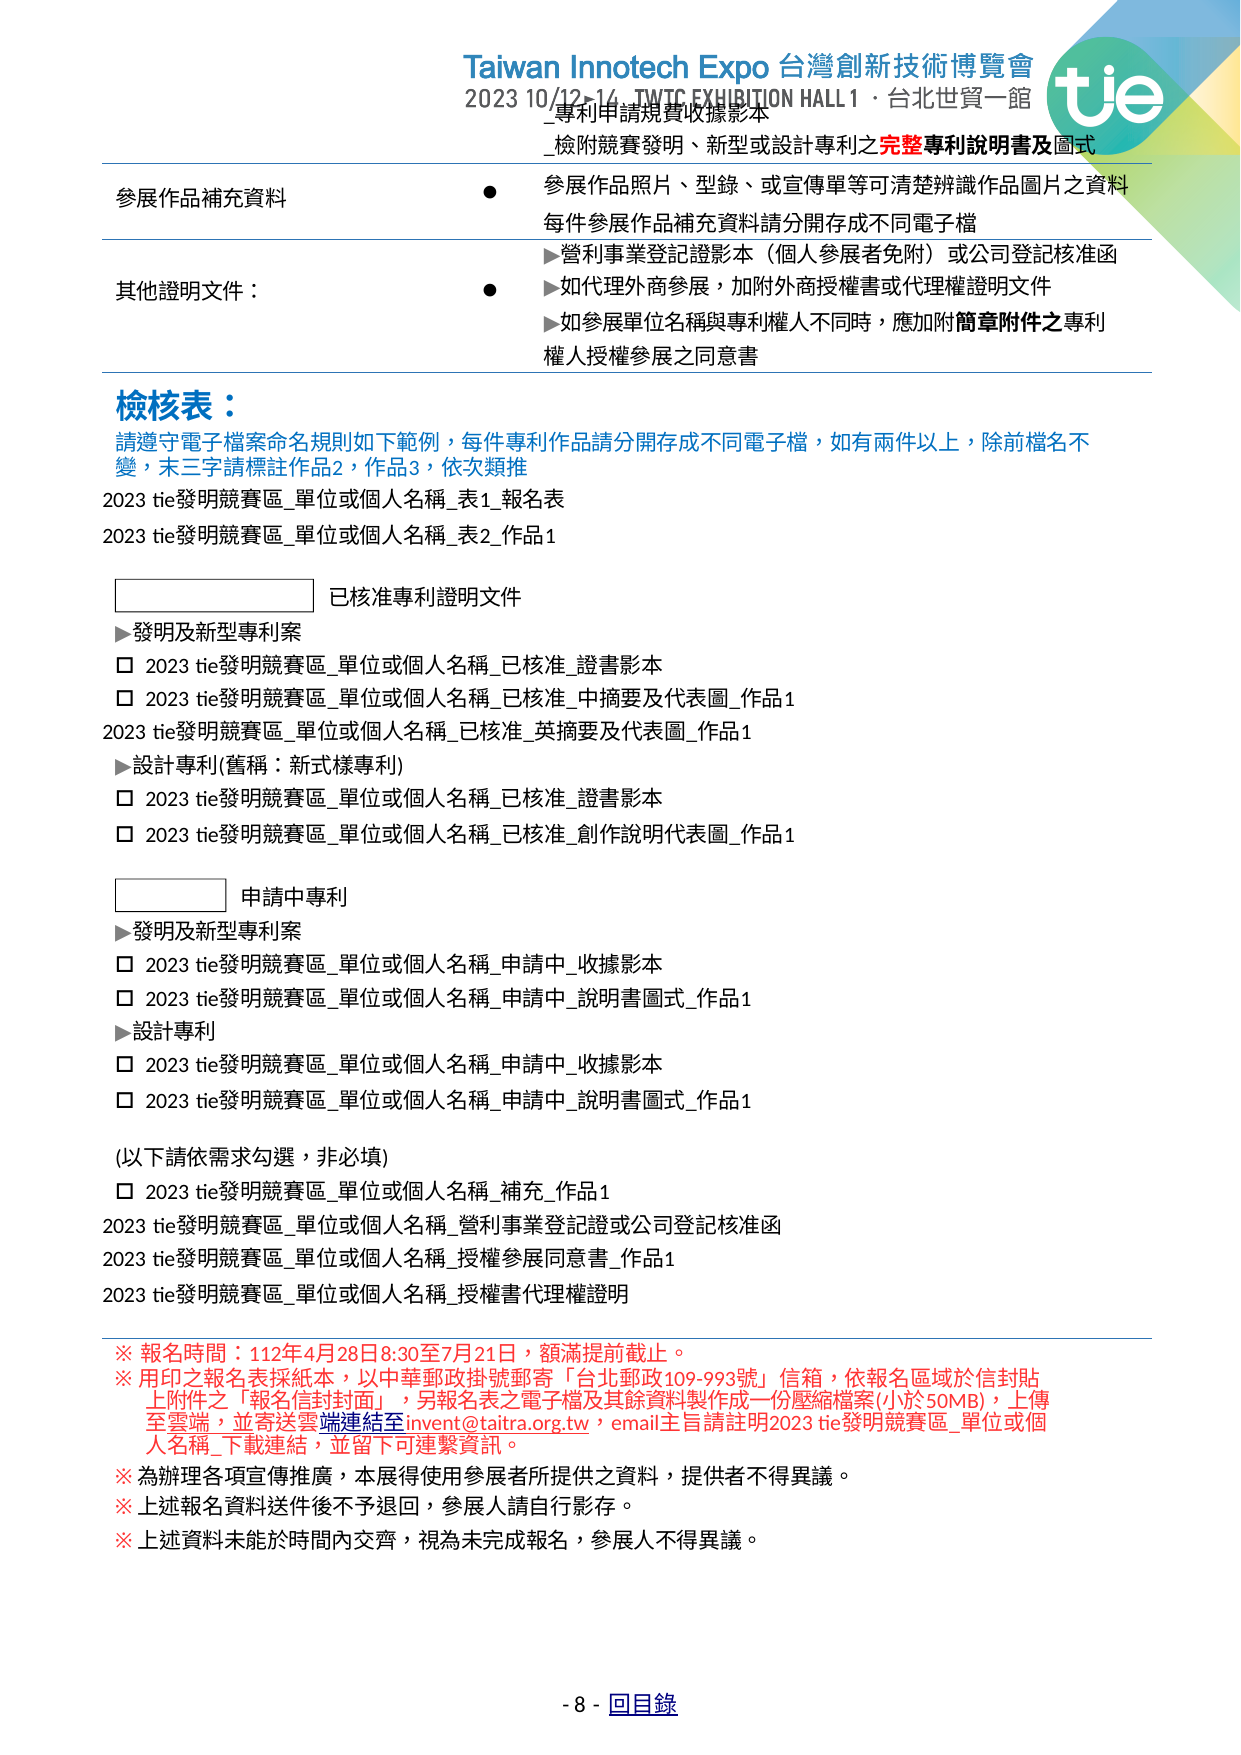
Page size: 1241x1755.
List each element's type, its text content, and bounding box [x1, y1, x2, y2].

table_cell  [314, 240, 523, 372]
text ※ 上述報名資料送件後不予退回，參展人請自行影存。 [114, 1491, 1241, 1520]
table_header [102, 94, 313, 162]
table_header _專利申請規費收據影本 _檢附競賽發明、新型或設計專利之完整專利說明書及圖式 [523, 94, 1087, 162]
text ※ 上述資料未能於時間內交齊，視為未完成報名，參展人不得異議。 [114, 1520, 1241, 1555]
text ※ 為辦理各項宣傳推廣，本展得使用參展者所提供之資料，提供者不得異議。 [114, 1460, 1241, 1491]
table_cell 檢核表： 請遵守電子檔案命名規則如下範例，每件專利作品請分開存成不同電子檔，如有兩件以上，除前檔名不變，末三字請標註作品2，作品3，依次類推 2023 tie發明競賽區_單位或個人名稱_表1_報名表 2023 tie發明競賽區_單位或個人名稱_表2_作品1 已核准專利證明文件 ▶發明及新型專利案 2023 tie發明競賽區_單位或個人名稱_已核准_證書影本 2023 tie發明競賽區_單位或個人名稱_已核准_中摘要及代表圖_作品1 2023 tie發明競賽區_單位或個人名稱_已核准_英摘要及代表圖_作品1 ▶設計專利(舊稱：新式樣專利) 2023 tie發明競賽區_單位或個人名稱_已核准_證書影本 2023 tie發明競賽區_單位或個人名稱_已核准_創作說明代表圖_作品1 申請中專利 ▶發明及新型專利案 2023 tie發明競賽區_單位或個人名稱_申請中_收據影本 2023 tie發明競賽區_單位或個人名稱_申請中_說明書圖式_作品1 ▶設計專利 2023 tie發明競賽區_單位或個人名稱_申請中_收據影本 2023 tie發明競賽區_單位或個人名稱_申請中_說明書圖式_作品1 (以下請依需求勾選，非必填) 2023 tie發明競賽區_單位或個人名稱_補充_作品1 2023 tie發明競賽區_單位或個人名稱_營利事業登記證或公司登記核准函 2023 tie發明競賽區_單位或個人名稱_授權參展同意書_作品1 2023 tie發明競賽區_單位或個人名稱_授權書代理權證明 [102, 373, 1152, 1338]
table_cell 參展作品照片、型錄、或宣傳單等可清楚辨識作品圖片之資料每件參展作品補充資料請分開存成不同電子檔 [523, 164, 1152, 238]
table_header [482, 94, 487, 105]
table_cell 其他證明文件： [102, 240, 313, 372]
table_header [314, 94, 523, 162]
table_cell  [314, 164, 523, 238]
text ※ 報名時間：112年4月28日8:30至7月21日，額滿提前截止。 [114, 1339, 1241, 1368]
table_cell 參展作品補充資料 [102, 164, 313, 238]
table_cell ▶營利事業登記證影本（個人參展者免附）或公司登記核准函 ▶如代理外商參展，加附外商授權書或代理權證明文件 ▶如參展單位名稱與專利權人不同時，應加附簡章附件之專利 權人授權參展之同意書 [523, 240, 1152, 372]
text ※ 用印之報名表採紙本，以中華郵政掛號郵寄「台北郵政109-993號」信箱，依報名區域於信封貼上附件之「報名信封封面」，另報名表之電子檔及其餘資料製作成一份壓縮檔案(小於50MB)，上傳至雲端，並寄送雲端連結至invent@taitra.org.tw，email主旨請註明2023 tie發明競賽區_單位或個人名稱_下載連結，並留下可連繫資訊。 [114, 1369, 1054, 1460]
